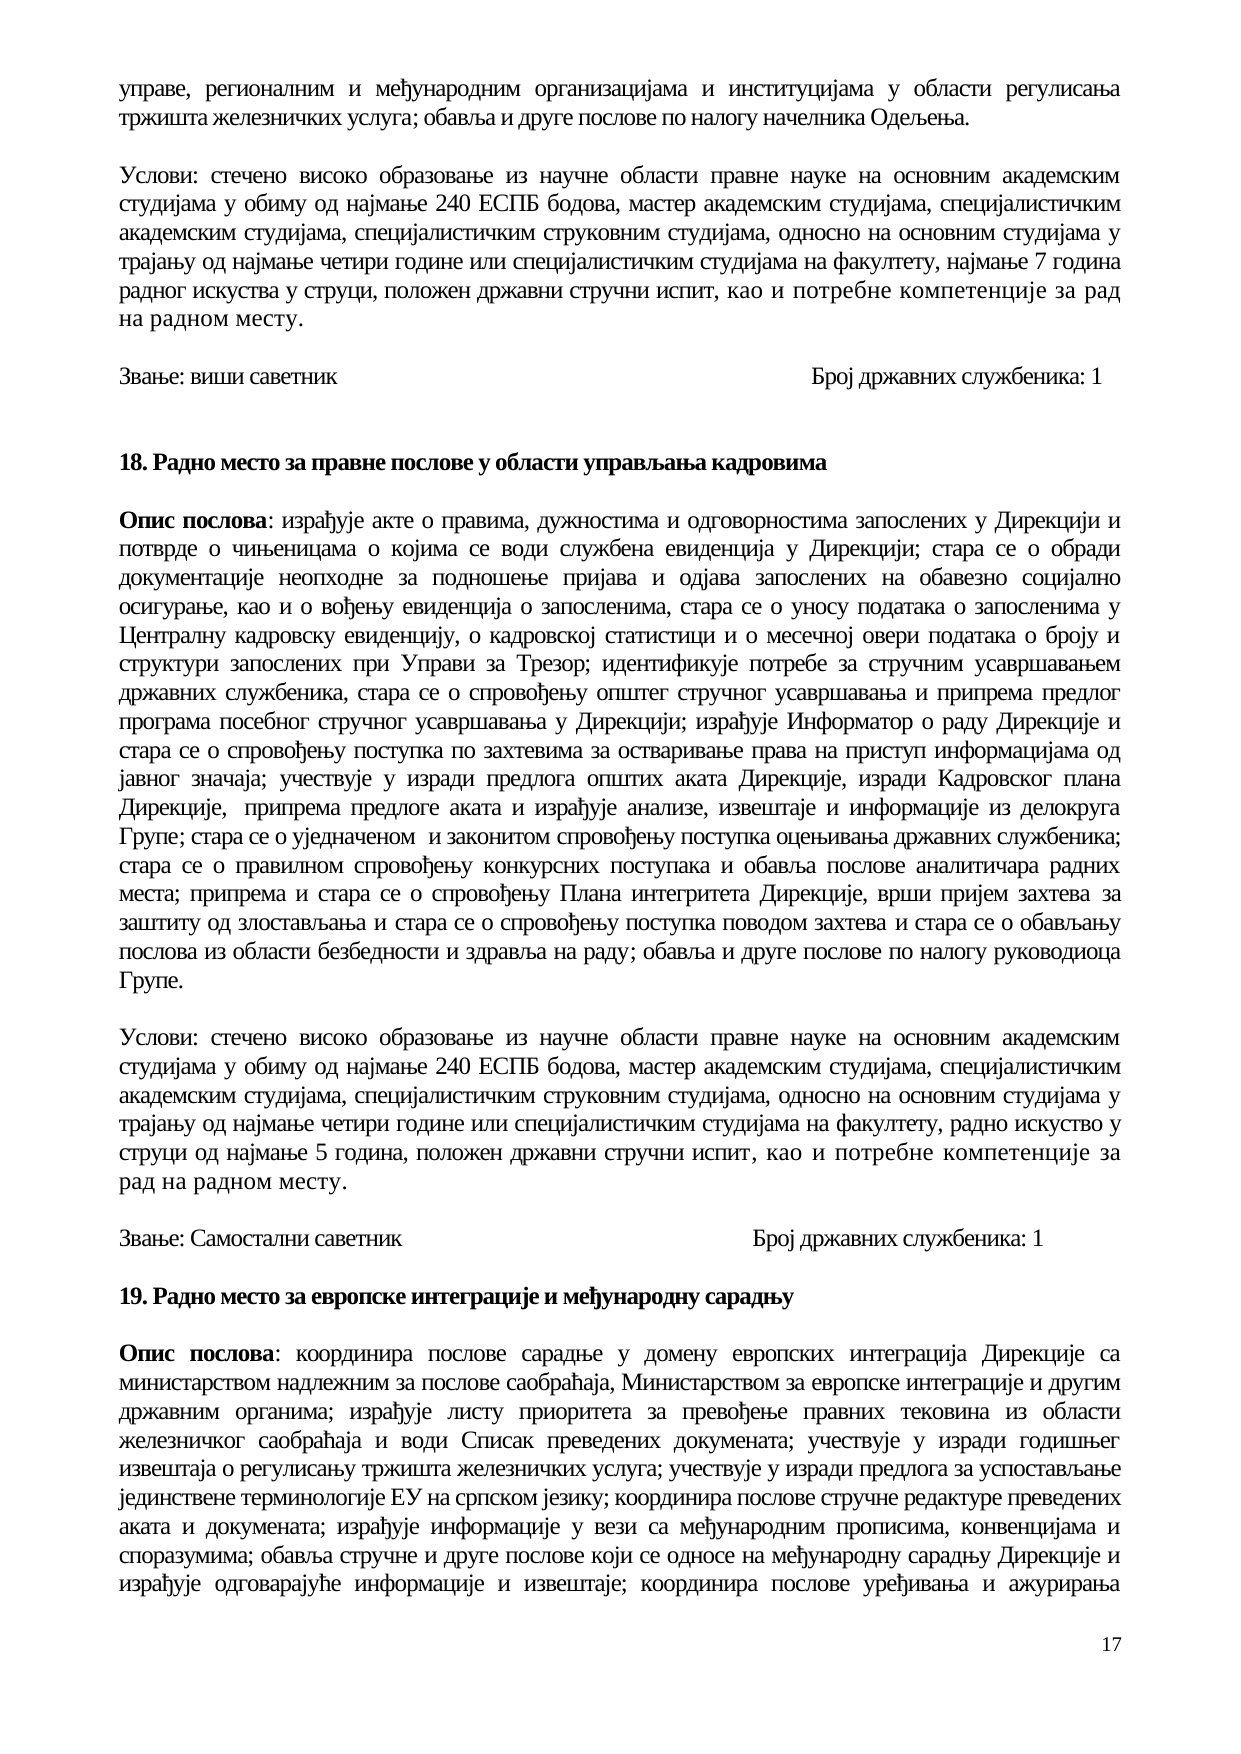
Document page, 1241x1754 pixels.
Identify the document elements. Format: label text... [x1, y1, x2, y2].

text Опис послова: координира послове сарадње у домену европских интеграција Дирекције са министарством надлежним за послове саобраћаја, Министарством за европске интеграције и другим државним органима; израђује листу приоритета за превођење правних тековина из области железничког саобраћаја и води Списак преведених докумената; учествује у изради годишњег извештаја о регулисању тржишта железничких услуга; учествује у изради предлога за успостављање јединствене терминологије ЕУ на српском језику; координира послове стручне редактуре преведених аката и докумената; израђује информације у вези са међународним прописима, конвенцијама и споразумима; обавља стручне и друге послове који се односе на међународну сарадњу Дирекције и израђује одговарајуће информације и извештаје; координира послове уређивања и ажурирања [118, 1338, 1122, 1597]
text Звање: виши саветник Број државних службеника: 1 [118, 361, 1122, 390]
text управе, регионалним и међународним организацијама и институцијама у области регулисања тржишта железничких услуга; обавља и друге послове по налогу начелника Одељења. [118, 73, 1122, 131]
text Опис послова: израђује акте о правима, дужностима и одговорностима запослених у Дирекцији и потврде о чињеницама о којима се води службена евиденција у Дирекцији; стара се о обради документације неопходне за подношење пријава и одјава запослених на обавезно социјално осигурање, као и о вођењу евиденција о запосленима, стара се о уносу података о запосленима у Централну кадровску евиденцију, о кадровској статистици и о месечној овери података о броју и структури запослених при Управи за Трезор; идентификује потребе за стручним усавршавањем државних службеника, стара се о спровођењу општег стручног усавршавања и припрема предлог програма посебног стручног усавршавања у Дирекцији; израђује Информатор о раду Дирекције и стара се о спровођењу поступка по захтевима за остваривање права на приступ информацијама од јавног значаја; учествује у изради предлога општих аката Дирекције, изради Кадровског плана Дирекције, припрема предлоге аката и израђује анализе, извештаје и информације из делокруга Групе; стара се о уједначеном и законитом спровођењу поступка оцењивања државних службеника; стара се о правилном спровођењу конкурсних поступака и обавља послове аналитичара радних места; припрема и стара се о спровођењу Плана интегритета Дирекције, врши пријем захтева за заштиту од злостављања и стара се о спровођењу поступка поводом захтева и стара се о обављању послова из области безбедности и здравља на раду; обавља и друге послове по налогу руководиоца Групе. [118, 505, 1122, 993]
text Услови: стечено високо образовање из научне области правне науке на основним академским студијама у обиму од најмање 240 ЕСПБ бодова, мастер академским студијама, специјалистичким академским студијама, специјалистичким струковним студијама, односно на основним студијама у трајању од најмање четири године или специјалистичким студијама на факултету, радно искуство у струци од најмање 5 година, положен државни стручни испит, као и потребне компетенције за рад на радном месту. [118, 1022, 1122, 1195]
text 19. Радно место за европске интеграције и међународну сарадњу [118, 1281, 1122, 1310]
text 18. Радно место за правне послове у области управљања кадровима [118, 447, 1122, 476]
text Звање: Самостални саветник Број државних службеника: 1 [118, 1223, 1122, 1252]
text Услови: стечено високо образовање из научне области правне науке на основним академским студијама у обиму од најмање 240 ЕСПБ бодова, мастер академским студијама, специјалистичким академским студијама, специјалистичким струковним студијама, односно на основним студијама у трајању од најмање четири године или специјалистичким студијама на факултету, најмање 7 година радног искуства у струци, положен државни стручни испит, као и потребне компетенције за рад на радном месту. [118, 160, 1122, 332]
